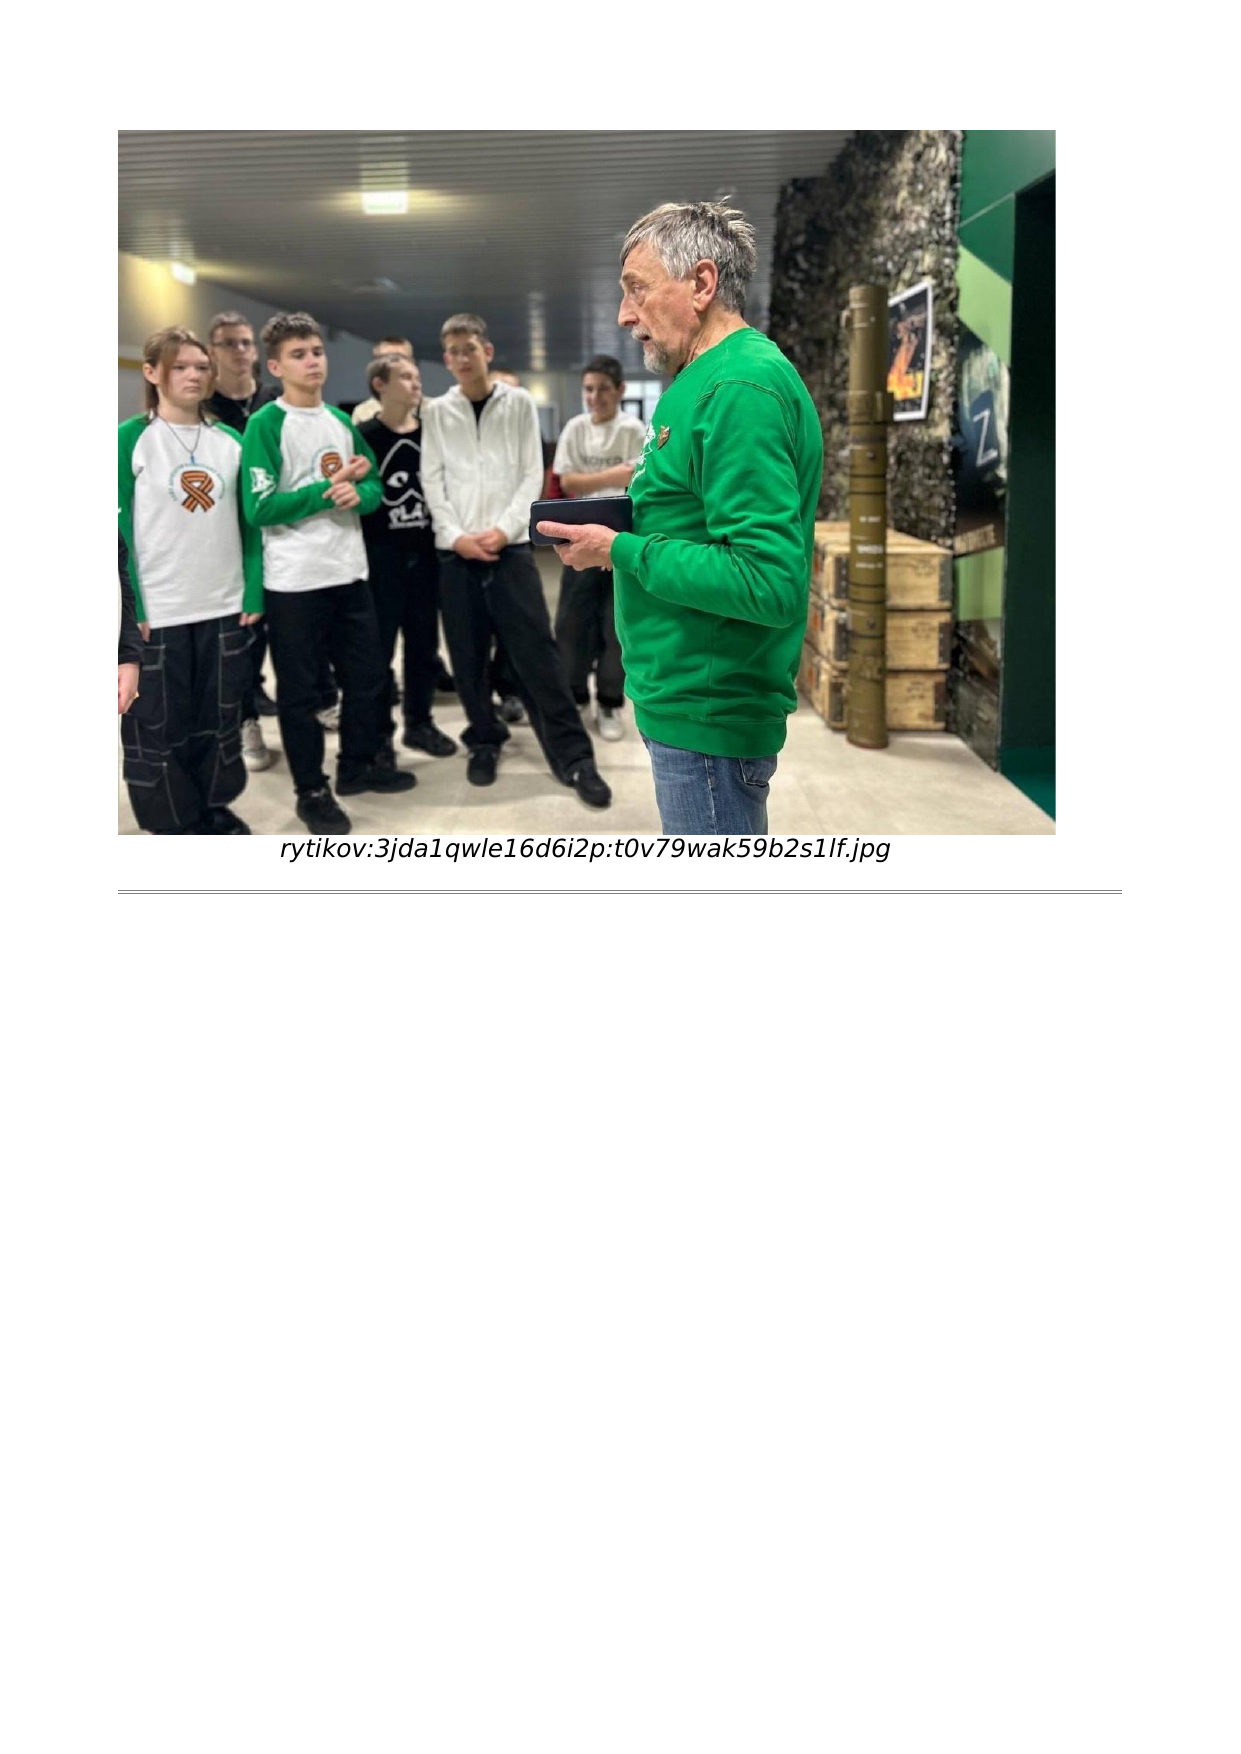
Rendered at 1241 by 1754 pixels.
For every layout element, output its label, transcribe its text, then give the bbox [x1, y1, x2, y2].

picture [118, 130, 1056, 835]
text rytikov:3jda1qwle16d6i2p:t0v79wak59b2s1lf.jpg [118, 835, 1056, 863]
